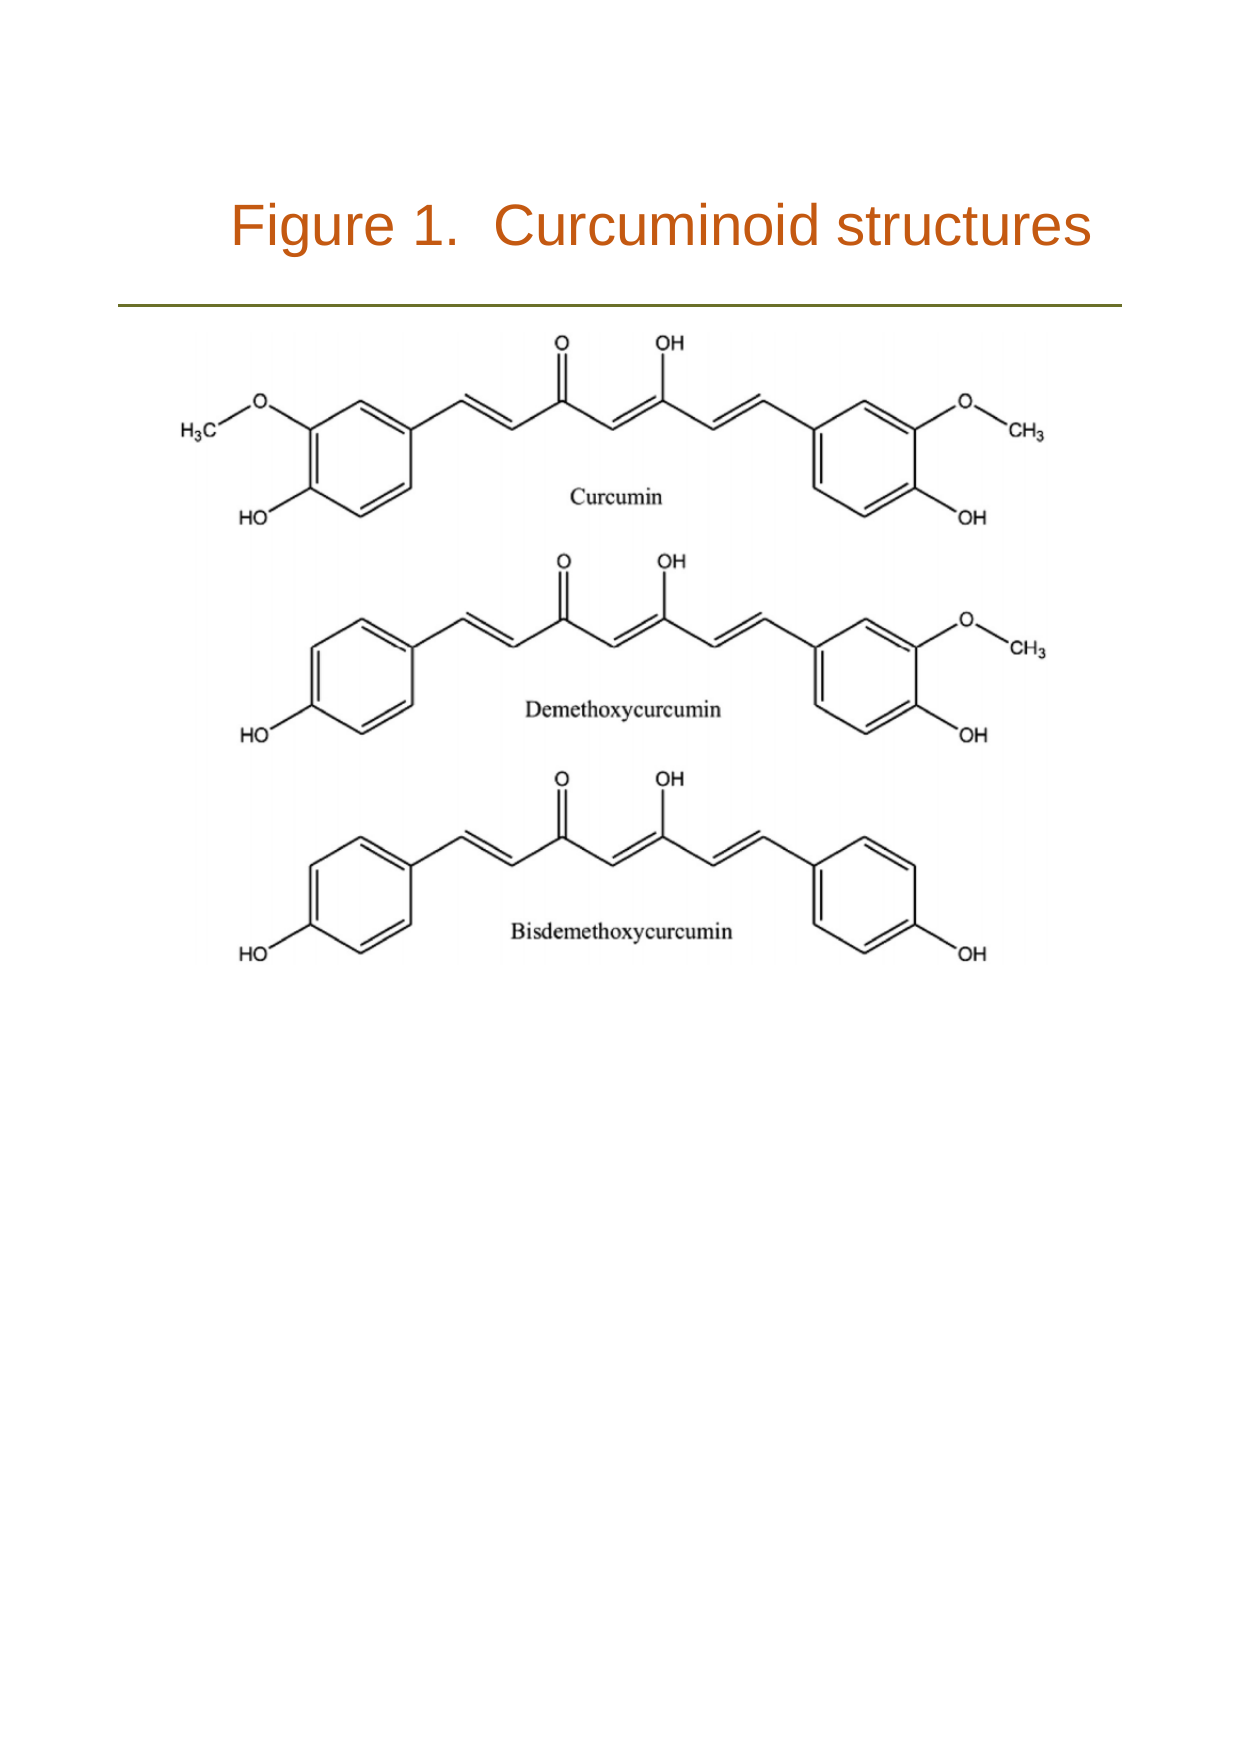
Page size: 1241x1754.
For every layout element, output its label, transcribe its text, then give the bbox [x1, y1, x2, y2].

subtitle Figure 1. Curcuminoid structures [231, 191, 1122, 258]
